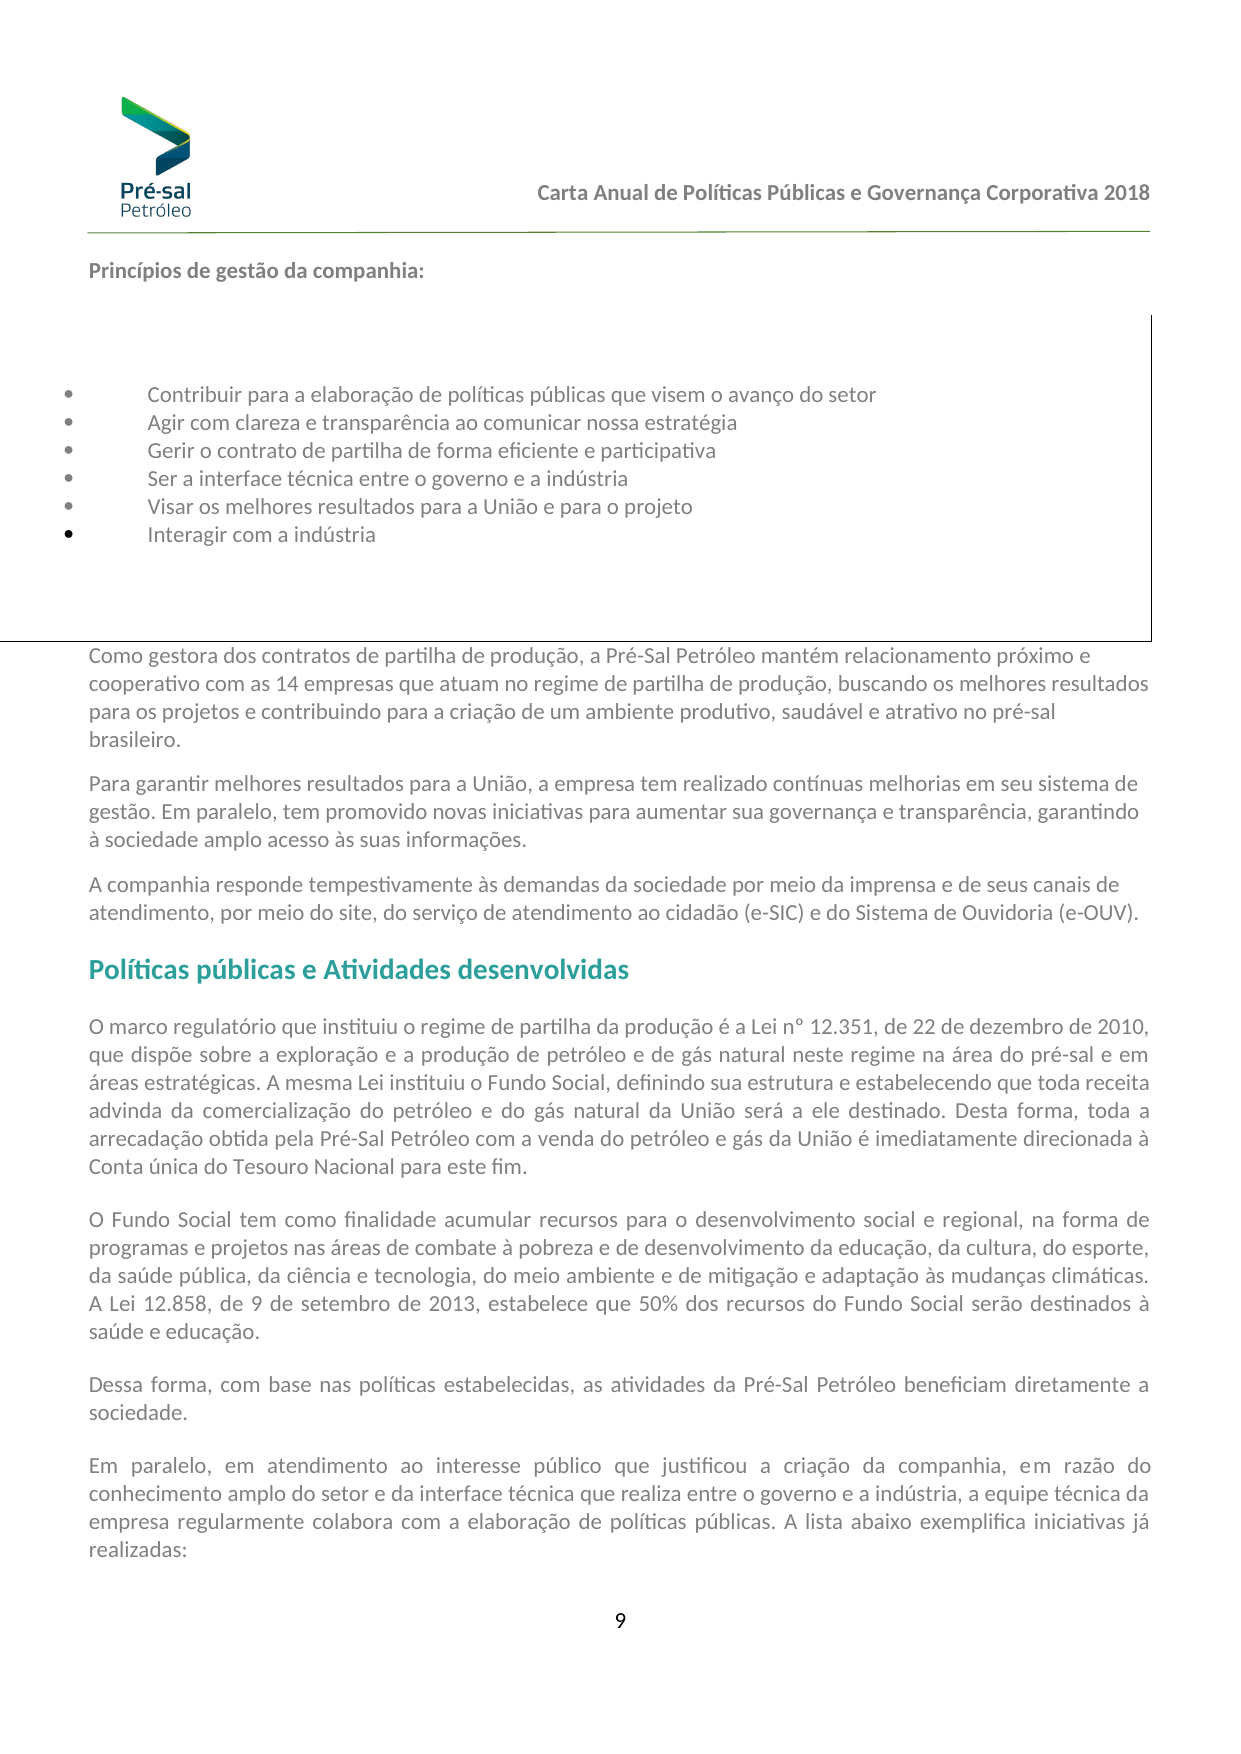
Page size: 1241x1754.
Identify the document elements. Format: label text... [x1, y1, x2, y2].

text Em paralelo, em atendimento ao interesse público que justificou a criação da companhia, em razão do conhecimento amplo do setor e da interface técnica que realiza entre o governo e a indústria, a equipe técnica da empresa regularmente colabora com a elaboração de políticas públicas. A lista abaixo exemplifica iniciativas já realizadas: [88, 1451, 1152, 1563]
list Contribuir para a elaboração de políticas públicas que visem o avanço do setor [0, 315, 1151, 408]
text Como gestora dos contratos de partilha de produção, a Pré-Sal Petróleo mantém relacionamento próximo e cooperativo com as 14 empresas que atuam no regime de partilha de produção, buscando os melhores resultados para os projetos e contribuindo para a criação de um ambiente produtivo, saudável e atrativo no pré-sal brasileiro. [88, 641, 1152, 753]
list Gerir o contrato de partilha de forma eficiente e participativa [0, 436, 1151, 464]
text Princípios de gestão da companhia: [89, 250, 1152, 284]
list Visar os melhores resultados para a União e para o projeto [0, 492, 1151, 520]
list Agir com clareza e transparência ao comunicar nossa estratégia [0, 408, 1151, 436]
text O Fundo Social tem como finalidade acumular recursos para o desenvolvimento social e regional, na forma de programas e projetos nas áreas de combate à pobreza e de desenvolvimento da educação, da cultura, do esporte, da saúde pública, da ciência e tecnologia, do meio ambiente e de mitigação e adaptação às mudanças climáticas. A Lei 12.858, de 9 de setembro de 2013, estabelece que 50% dos recursos do Fundo Social serão destinados à saúde e educação. [88, 1205, 1152, 1345]
text Para garantir melhores resultados para a União, a empresa tem realizado contínuas melhorias em seu sistema de gestão. Em paralelo, tem promovido novas iniciativas para aumentar sua governança e transparência, garantindo à sociedade amplo acesso às suas informações. [88, 769, 1152, 853]
text Políticas públicas e Atividades desenvolvidas [88, 951, 1152, 987]
text A companhia responde tempestivamente às demandas da sociedade por meio da imprensa e de seus canais de atendimento, por meio do site, do serviço de atendimento ao cidadão (e-SIC) e do Sistema de Ouvidoria (e-OUV). [88, 870, 1152, 926]
list Interagir com a indústria [0, 520, 1151, 641]
list Ser a interface técnica entre o governo e a indústria [0, 464, 1151, 492]
text Dessa forma, com base nas políticas estabelecidas, as atividades da Pré-Sal Petróleo beneficiam diretamente a sociedade. [88, 1370, 1152, 1426]
text O marco regulatório que instituiu o regime de partilha da produção é a Lei nº 12.351, de 22 de dezembro de 2010, que dispõe sobre a exploração e a produção de petróleo e de gás natural neste regime na área do pré-sal e em áreas estratégicas. A mesma Lei instituiu o Fundo Social, definindo sua estrutura e estabelecendo que toda receita advinda da comercialização do petróleo e do gás natural da União será a ele destinado. Desta forma, toda a arrecadação obtida pela Pré-Sal Petróleo com a venda do petróleo e gás da União é imediatamente direcionada à Conta única do Tesouro Nacional para este fim. [88, 1012, 1152, 1180]
